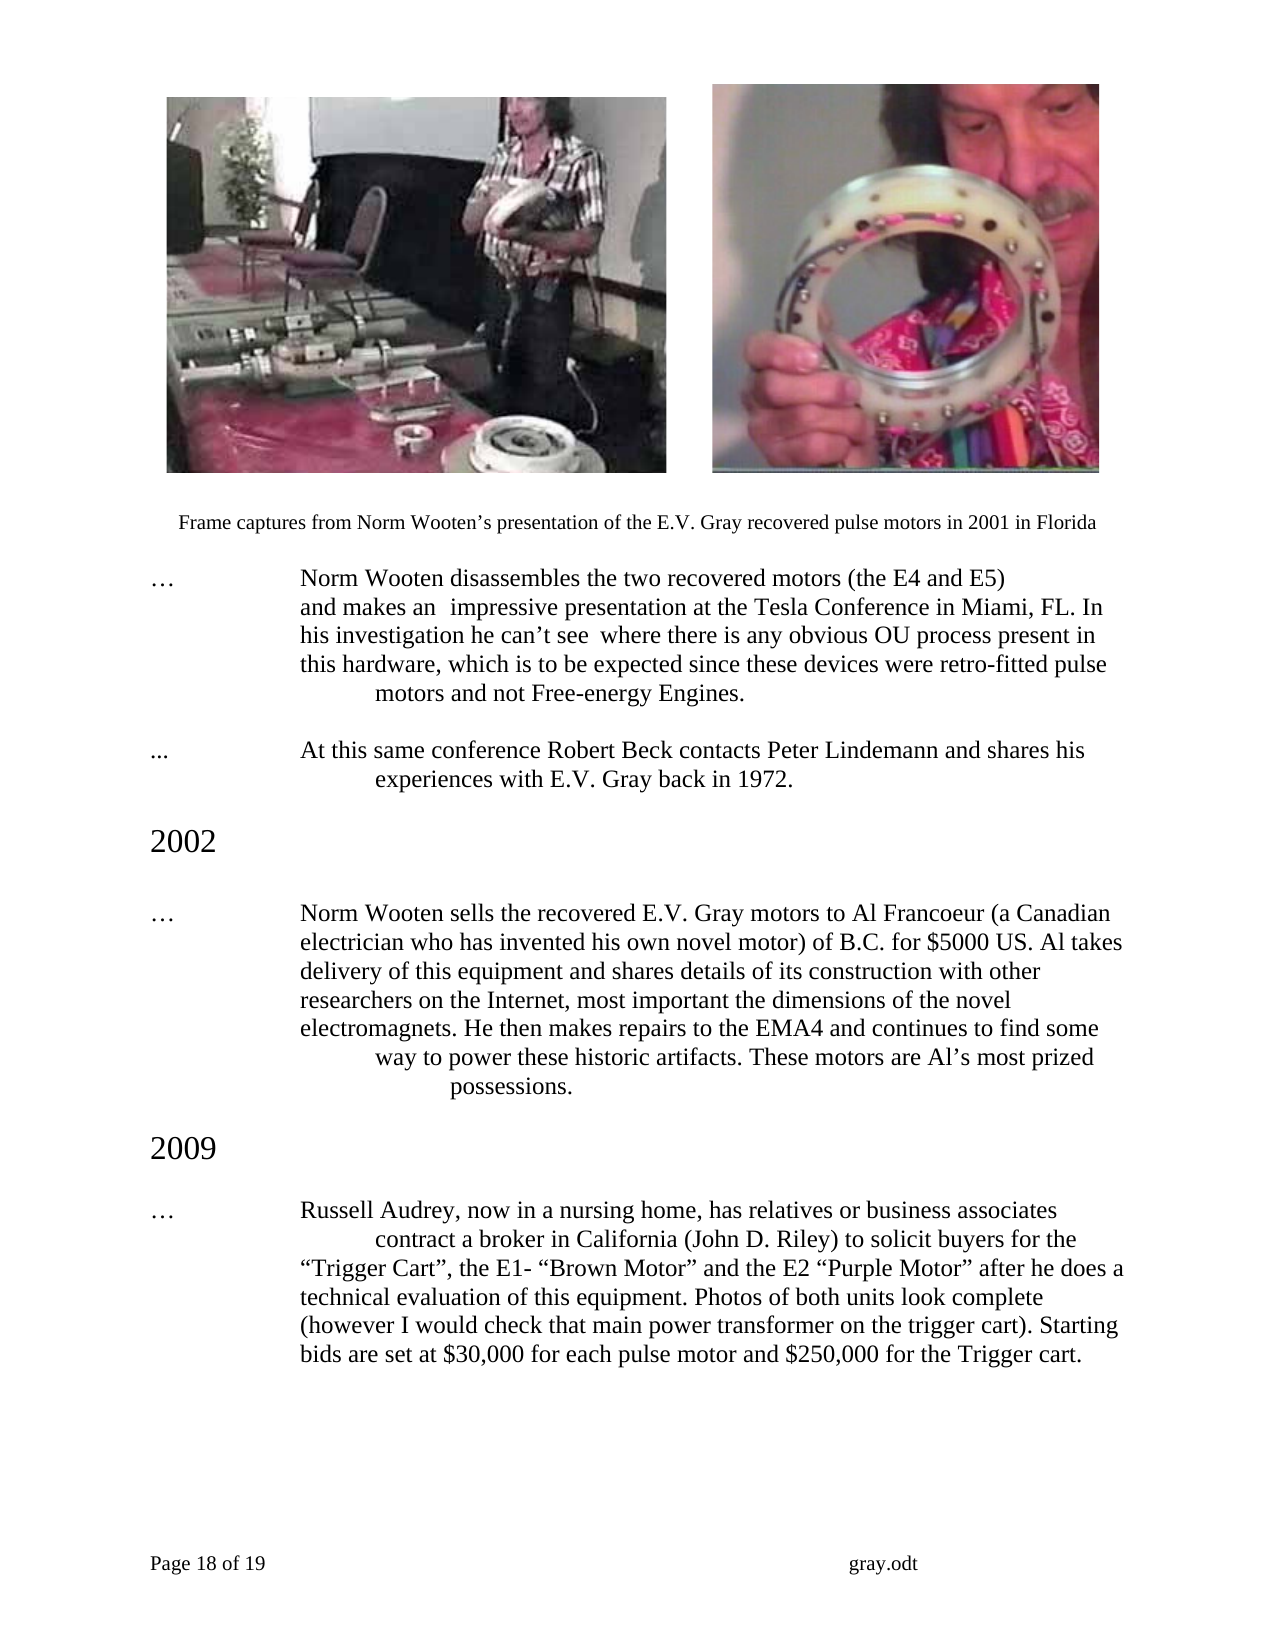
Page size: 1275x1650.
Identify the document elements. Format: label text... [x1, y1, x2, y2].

text … Norm Wooten sells the recovered E.V. Gray motors to Al Francoeur (a Canadian electrician who has invented his own novel motor) of B.C. for $5000 US. Al takes delivery of this equipment and shares details of its construction with other researchers on the Internet, most important the dimensions of the novel electromagnets. He then makes repairs to the EMA4 and continues to find some way to power these historic artifacts. These motors are Al’s most prized possessions. [150, 898, 1125, 1100]
text 2009 [150, 1128, 1125, 1167]
picture [712, 84, 1100, 473]
text ... At this same conference Robert Beck contacts Peter Lindemann and shares his experiences with E.V. Gray back in 1972. [150, 736, 1125, 793]
text … Norm Wooten disassembles the two recovered motors (the E4 and E5) and makes an impressive presentation at the Tesla Conference in Miami, FL. In his investigation he can’t see where there is any obvious OU process present in this hardware, which is to be expected since these devices were retro-fitted pulse motors and not Free-energy Engines. [150, 563, 1125, 707]
text … Russell Audrey, now in a nursing home, has relatives or business associates contract a broker in California (John D. Riley) to solicit buyers for the “Trigger Cart”, the E1- “Brown Motor” and the E2 “Purple Motor” after he does a technical evaluation of this equipment. Photos of both units look complete (however I would check that main power transformer on the trigger cart). Starting bids are set at $30,000 for each pulse motor and $250,000 for the Trigger cart. [150, 1196, 1125, 1368]
text Frame captures from Norm Wooten’s presentation of the E.V. Gray recovered pulse motors in 2001 in Florida [150, 510, 1125, 534]
text 2002 [150, 822, 1125, 860]
picture [166, 97, 667, 473]
